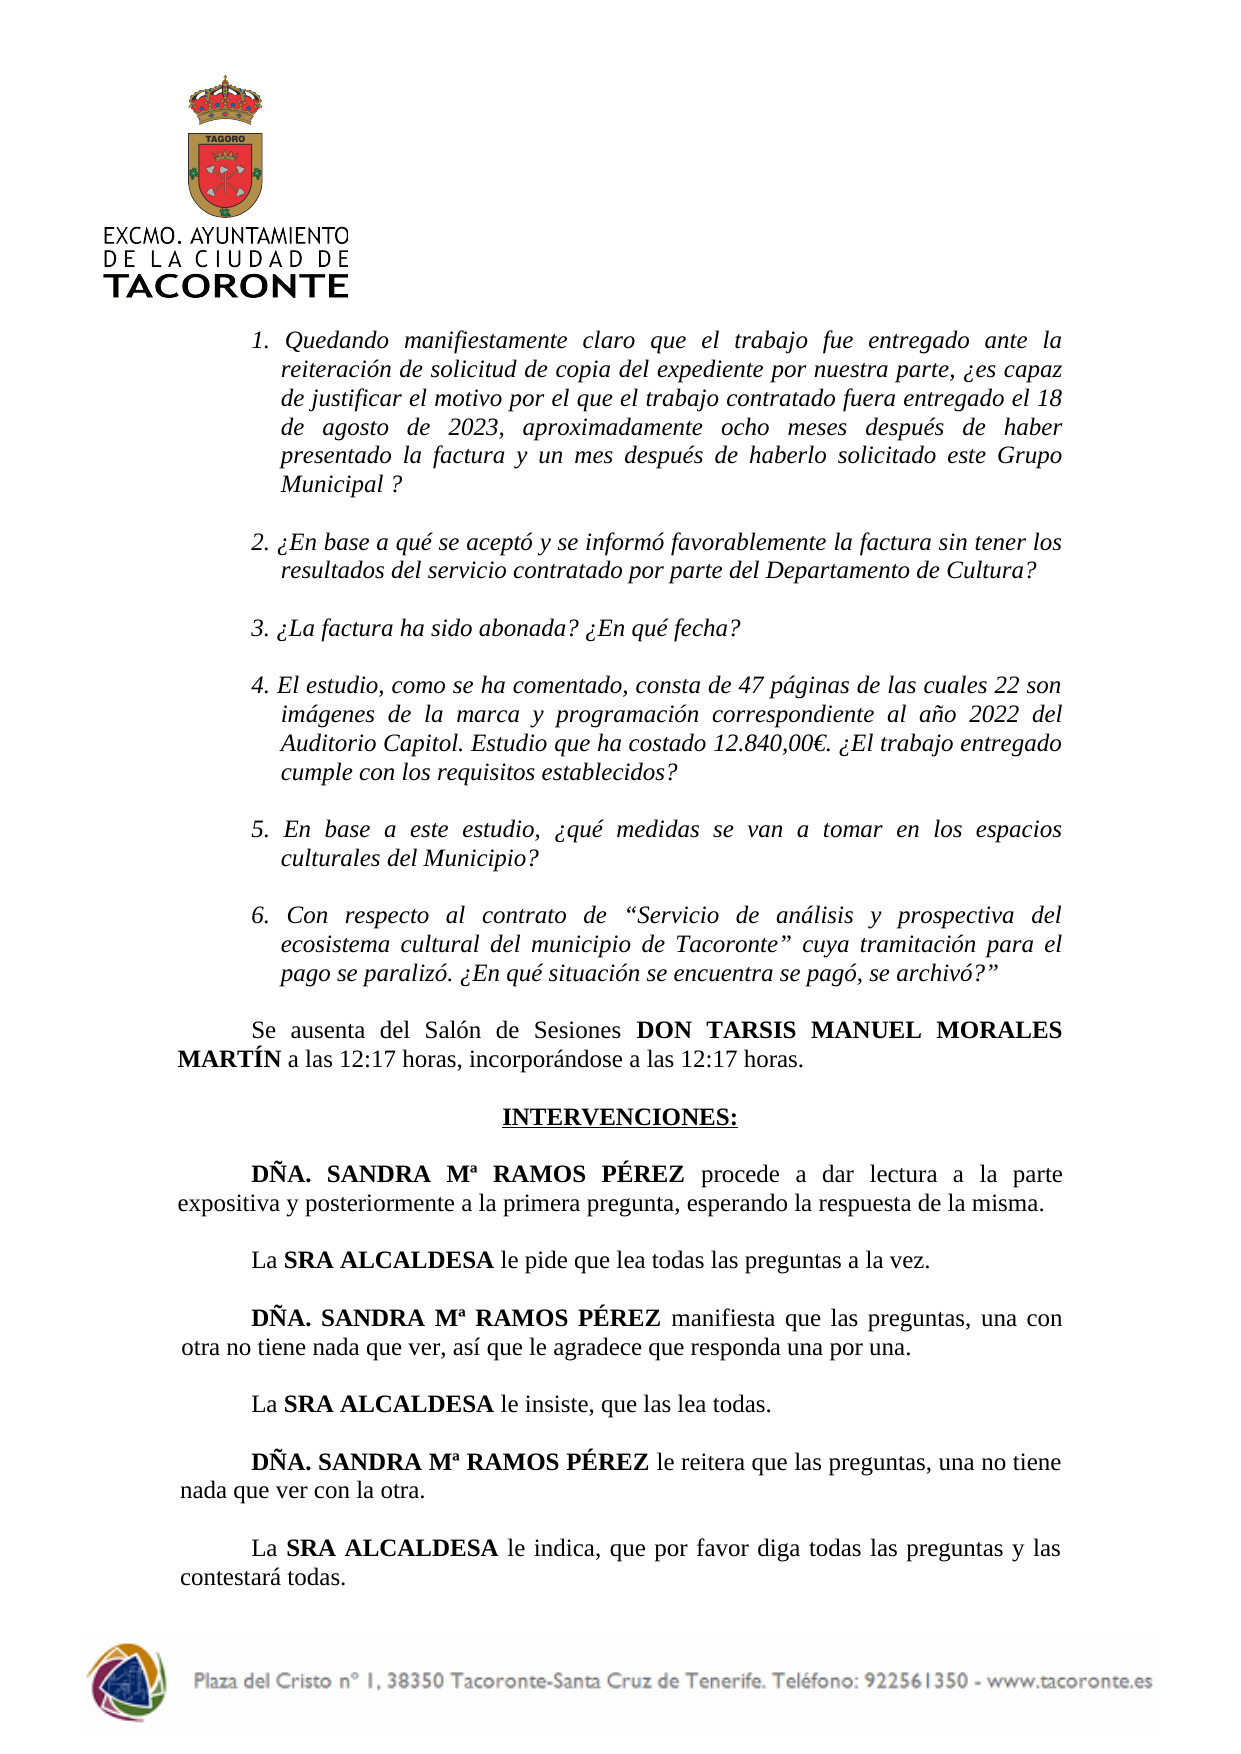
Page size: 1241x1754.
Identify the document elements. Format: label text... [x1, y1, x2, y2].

text DÑA. SANDRA Mª RAMOS PÉREZ manifiesta que las preguntas, una con otra no tiene nada que ver, así que le agradece que responda una por una. [181, 1303, 1063, 1360]
text La SRA ALCALDESA le insiste, que las lea todas. [180, 1389, 1062, 1418]
text 3. ¿La factura ha sido abonada? ¿En qué fecha? [251, 613, 1063, 642]
text La SRA ALCALDESA le pide que lea todas las preguntas a la vez. [181, 1245, 1063, 1274]
picture [103, 75, 348, 298]
text 1. Quedando manifiestamente claro que el trabajo fue entregado ante la reiteración de solicitud de copia del expediente por nuestra parte, ¿es capaz de justificar el motivo por el que el trabajo contratado fuera entregado el 18 de agosto de 2023, aproximadamente ocho meses después de haber presentado la factura y un mes después de haberlo solicitado este Grupo Municipal ? [251, 325, 1063, 498]
text Se ausenta del Salón de Sesiones DON TARSIS MANUEL MORALES MARTÍN a las 12:17 horas, incorporándose a las 12:17 horas. [177, 1015, 1063, 1073]
text DÑA. SANDRA Mª RAMOS PÉREZ procede a dar lectura a la parte expositiva y posteriormente a la primera pregunta, esperando la respuesta de la misma. [177, 1159, 1063, 1217]
text INTERVENCIONES: [177, 1102, 1063, 1130]
picture [80, 1630, 1163, 1737]
text 4. El estudio, como se ha comentado, consta de 47 páginas de las cuales 22 son imágenes de la marca y programación correspondiente al año 2022 del Auditorio Capitol. Estudio que ha costado 12.840,00€. ¿El trabajo entregado cumple con los requisitos establecidos? [251, 670, 1063, 785]
text 5. En base a este estudio, ¿qué medidas se van a tomar en los espacios culturales del Municipio? [251, 814, 1063, 872]
text 6. Con respecto al contrato de “Servicio de análisis y prospectiva del ecosistema cultural del municipio de Tacoronte” cuya tramitación para el pago se paralizó. ¿En qué situación se encuentra se pagó, se archivó?” [251, 900, 1063, 987]
text La SRA ALCALDESA le indica, que por favor diga todas las preguntas y las contestará todas. [180, 1533, 1062, 1590]
text DÑA. SANDRA Mª RAMOS PÉREZ le reitera que las preguntas, una no tiene nada que ver con la otra. [180, 1447, 1062, 1504]
text 2. ¿En base a qué se aceptó y se informó favorablemente la factura sin tener los resultados del servicio contratado por parte del Departamento de Cultura? [251, 527, 1063, 584]
